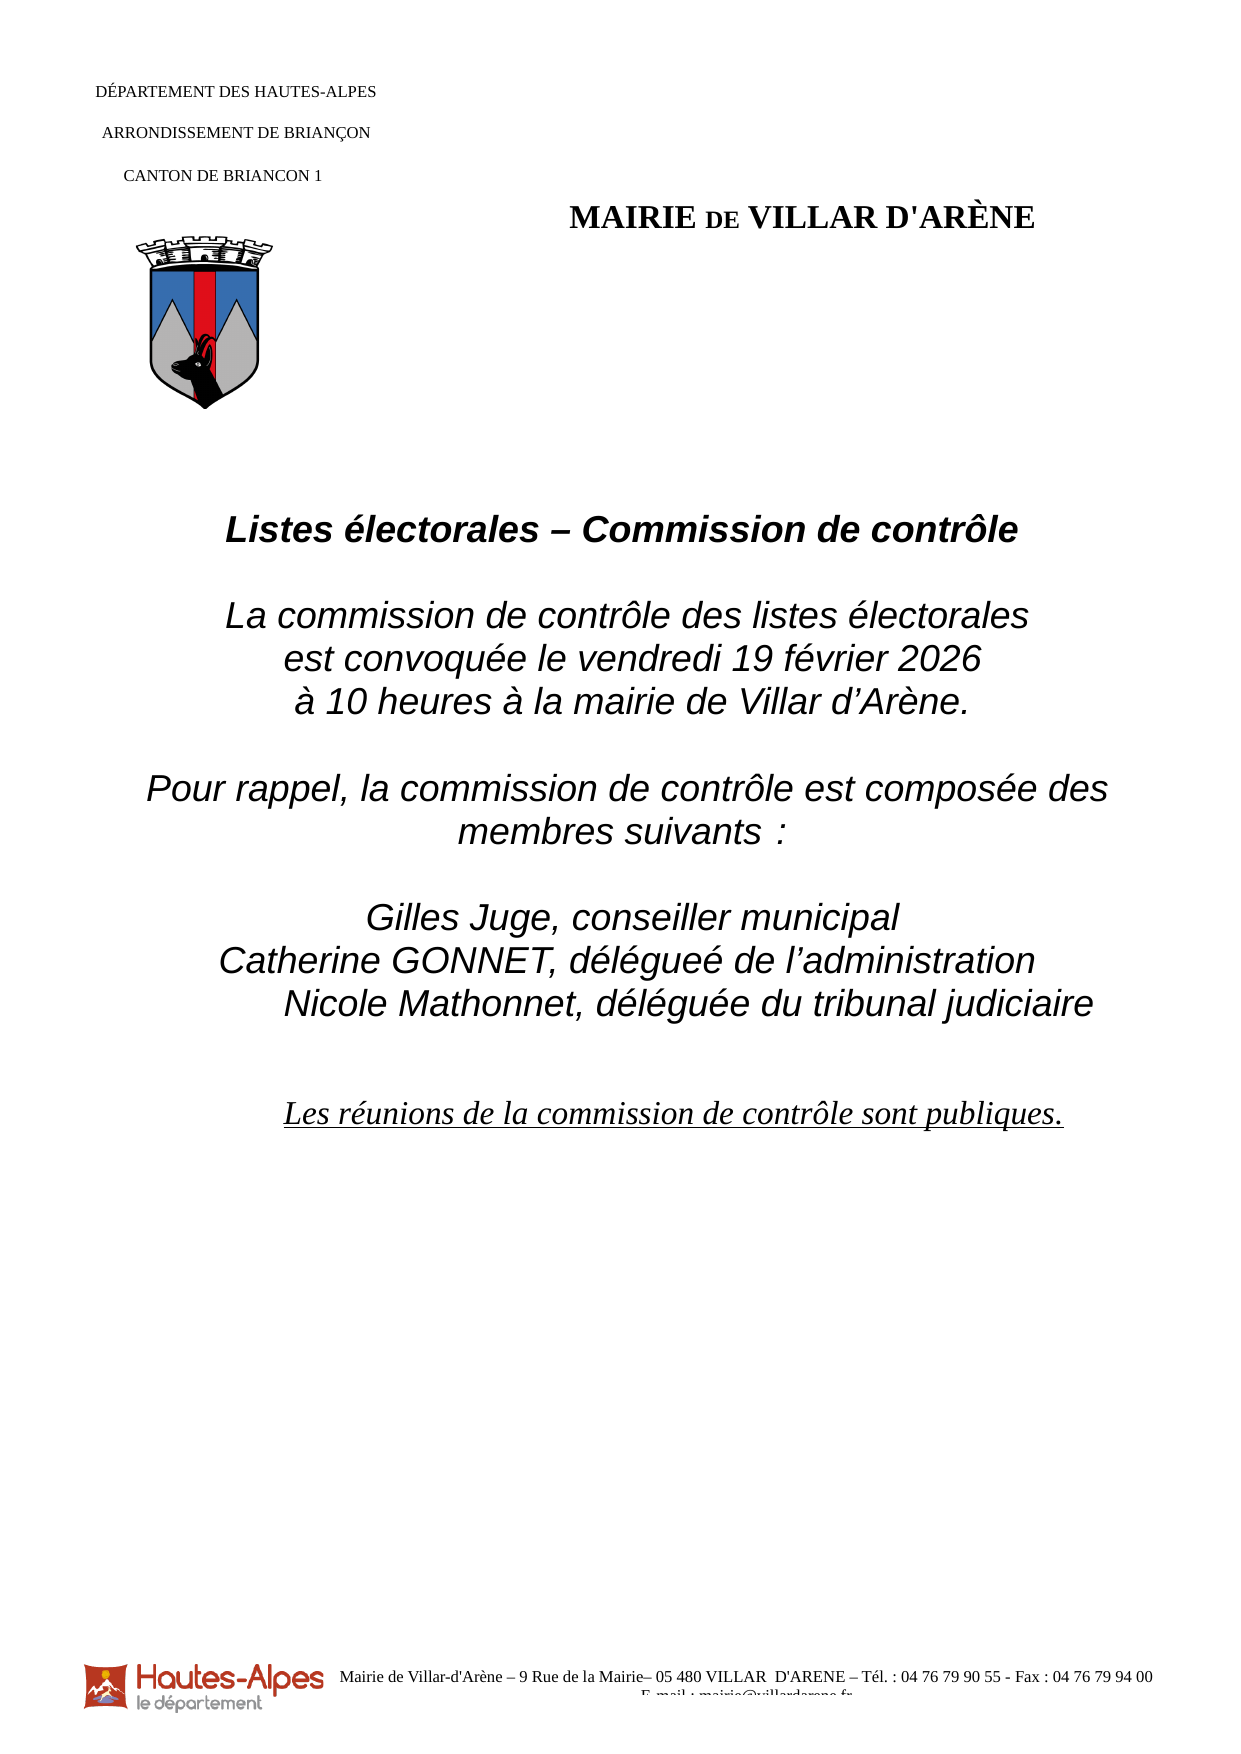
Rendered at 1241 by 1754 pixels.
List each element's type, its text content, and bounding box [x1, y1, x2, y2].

text CANTON DE BRIANCON 1 [120, 165, 325, 186]
subtitle MAIRIE DE VILLAR D'ARÈNE [569, 197, 1091, 235]
text à 10 heures à la mairie de Villar d’Arène. [136, 679, 1122, 723]
text est convoquée le vendredi 19 février 2026 [136, 636, 1122, 679]
text Les réunions de la commission de contrôle sont publiques. [209, 1093, 1122, 1132]
text ARRONDISSEMENT DE BRIANÇON [91, 122, 382, 143]
text Gilles Juge, conseiller municipal [136, 895, 1122, 938]
text Pour rappel, la commission de contrôle est composée des membres suivants : [136, 766, 1122, 852]
text DÉPARTEMENT DES HAUTES-ALPES [84, 81, 387, 102]
text Nicole Mathonnet, déléguée du tribunal judiciaire [209, 981, 1122, 1024]
text La commission de contrôle des listes électorales [136, 593, 1122, 636]
text Listes électorales – Commission de contrôle [136, 507, 1122, 550]
text Catherine GONNET, délégueé de l’administration [136, 938, 1122, 981]
